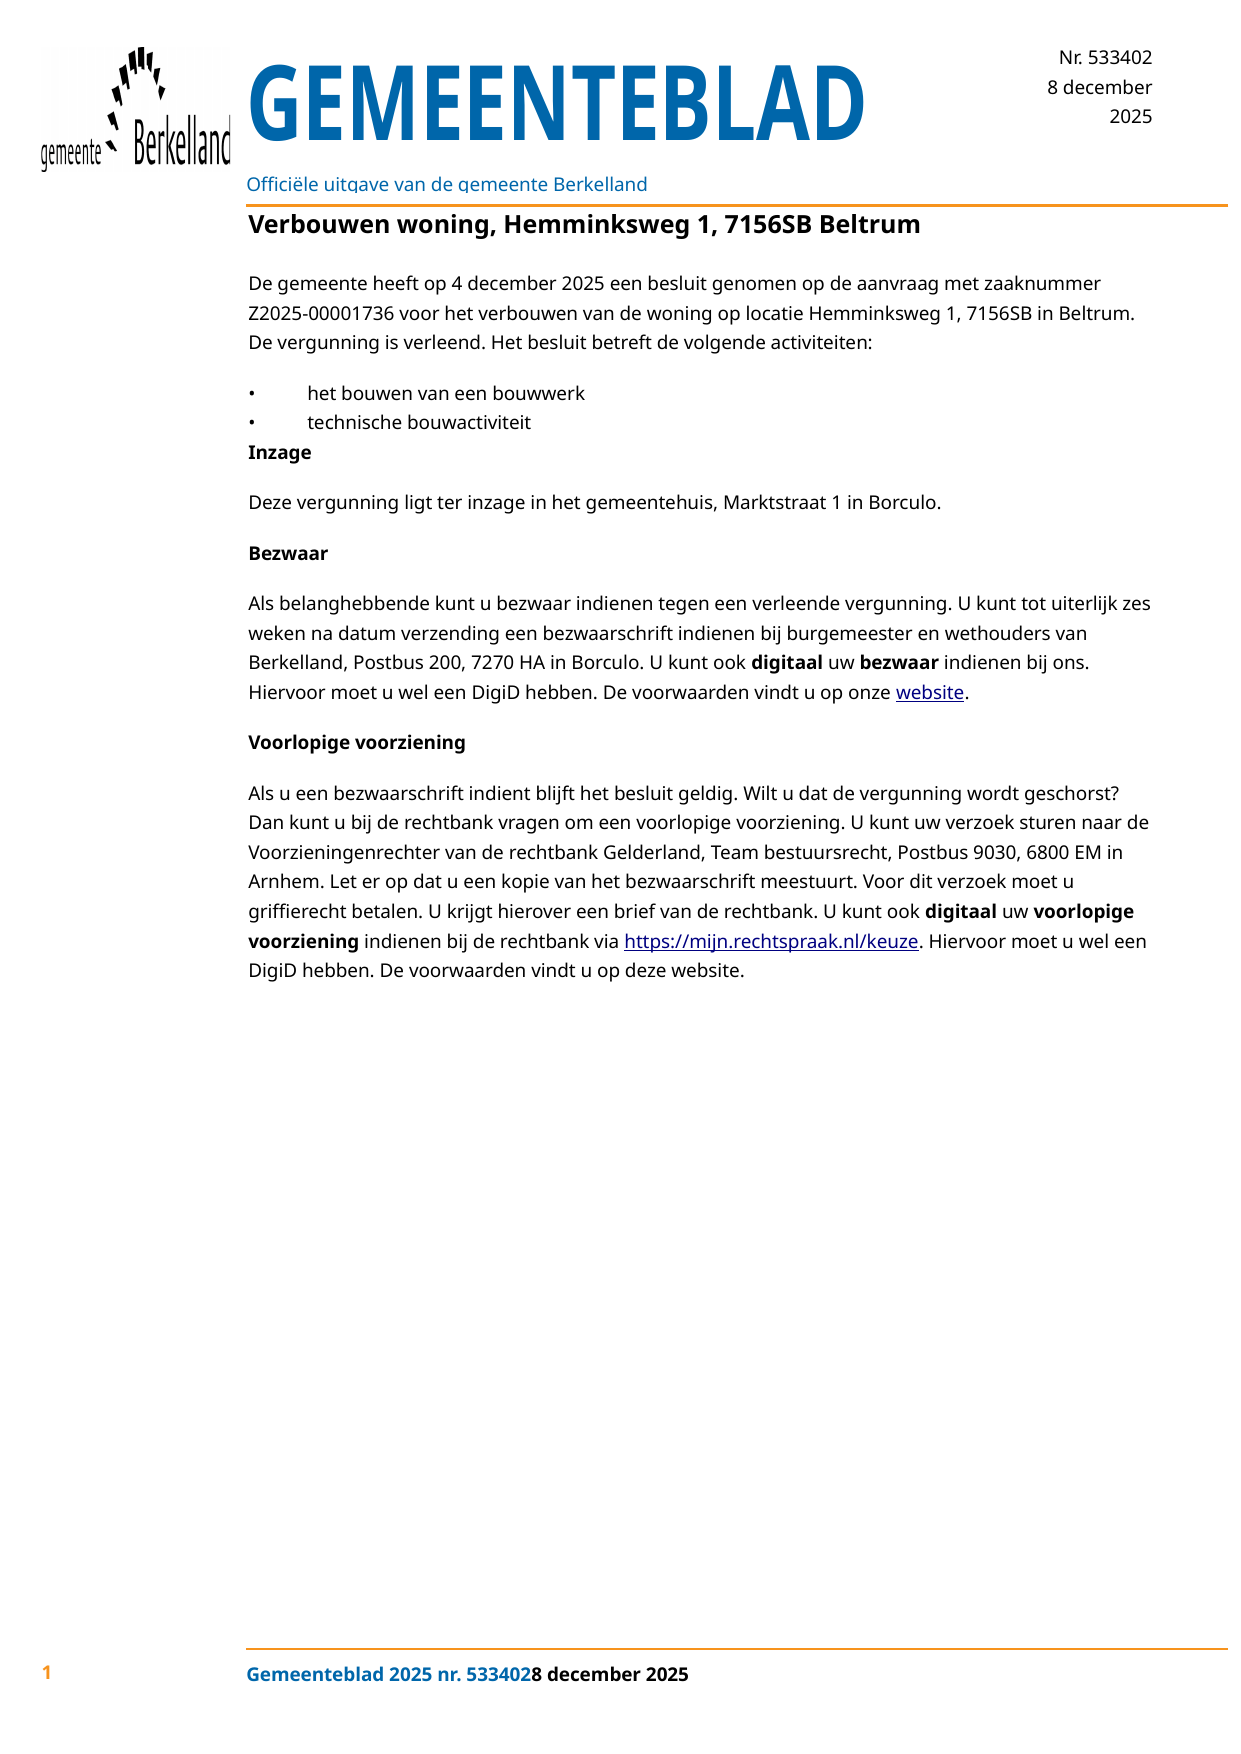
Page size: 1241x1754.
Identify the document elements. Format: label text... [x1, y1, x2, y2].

text Bezwaar [248, 540, 1152, 566]
text Verbouwen woning, Hemminksweg 1, 7156SB Beltrum [248, 207, 1152, 241]
picture [41, 47, 231, 172]
text Als belanghebbende kunt u bezwaar indienen tegen een verleende vergunning. U kunt tot uiterlijk zes weken na datum verzending een bezwaarschrift indienen bij burgemeester en wethouders van Berkelland, Postbus 200, 7270 HA in Borculo. U kunt ook digitaal uw bezwaar indienen bij ons. Hiervoor moet u wel een DigiD hebben. De voorwaarden vindt u op onze website. [248, 590, 1152, 705]
text Deze vergunning ligt ter inzage in het gemeentehuis, Marktstraat 1 in Borculo. [248, 489, 1152, 515]
list technische bouwactiviteit [248, 409, 1152, 435]
text Voorlopige voorziening [248, 729, 1152, 755]
list het bouwen van een bouwwerk [248, 380, 1152, 406]
text Als u een bezwaarschrift indient blijft het besluit geldig. Wilt u dat de vergunning wordt geschorst? Dan kunt u bij de rechtbank vragen om een voorlopige voorziening. U kunt uw verzoek sturen naar de Voorzieningenrechter van de rechtbank Gelderland, Team bestuursrecht, Postbus 9030, 6800 EM in Arnhem. Let er op dat u een kopie van het bezwaarschrift meestuurt. Voor dit verzoek moet u griffierecht betalen. U krijgt hierover een brief van de rechtbank. U kunt ook digitaal uw voorlopige voorziening indienen bij de rechtbank via https://mijn.rechtspraak.nl/keuze. Hiervoor moet u wel een DigiD hebben. De voorwaarden vindt u op deze website. [248, 780, 1152, 983]
text De gemeente heeft op 4 december 2025 een besluit genomen op de aanvraag met zaaknummer Z2025-00001736 voor het verbouwen van de woning op locatie Hemminksweg 1, 7156SB in Beltrum. De vergunning is verleend. Het besluit betreft de volgende activiteiten: [248, 270, 1152, 355]
text Inzage [248, 439, 1152, 465]
